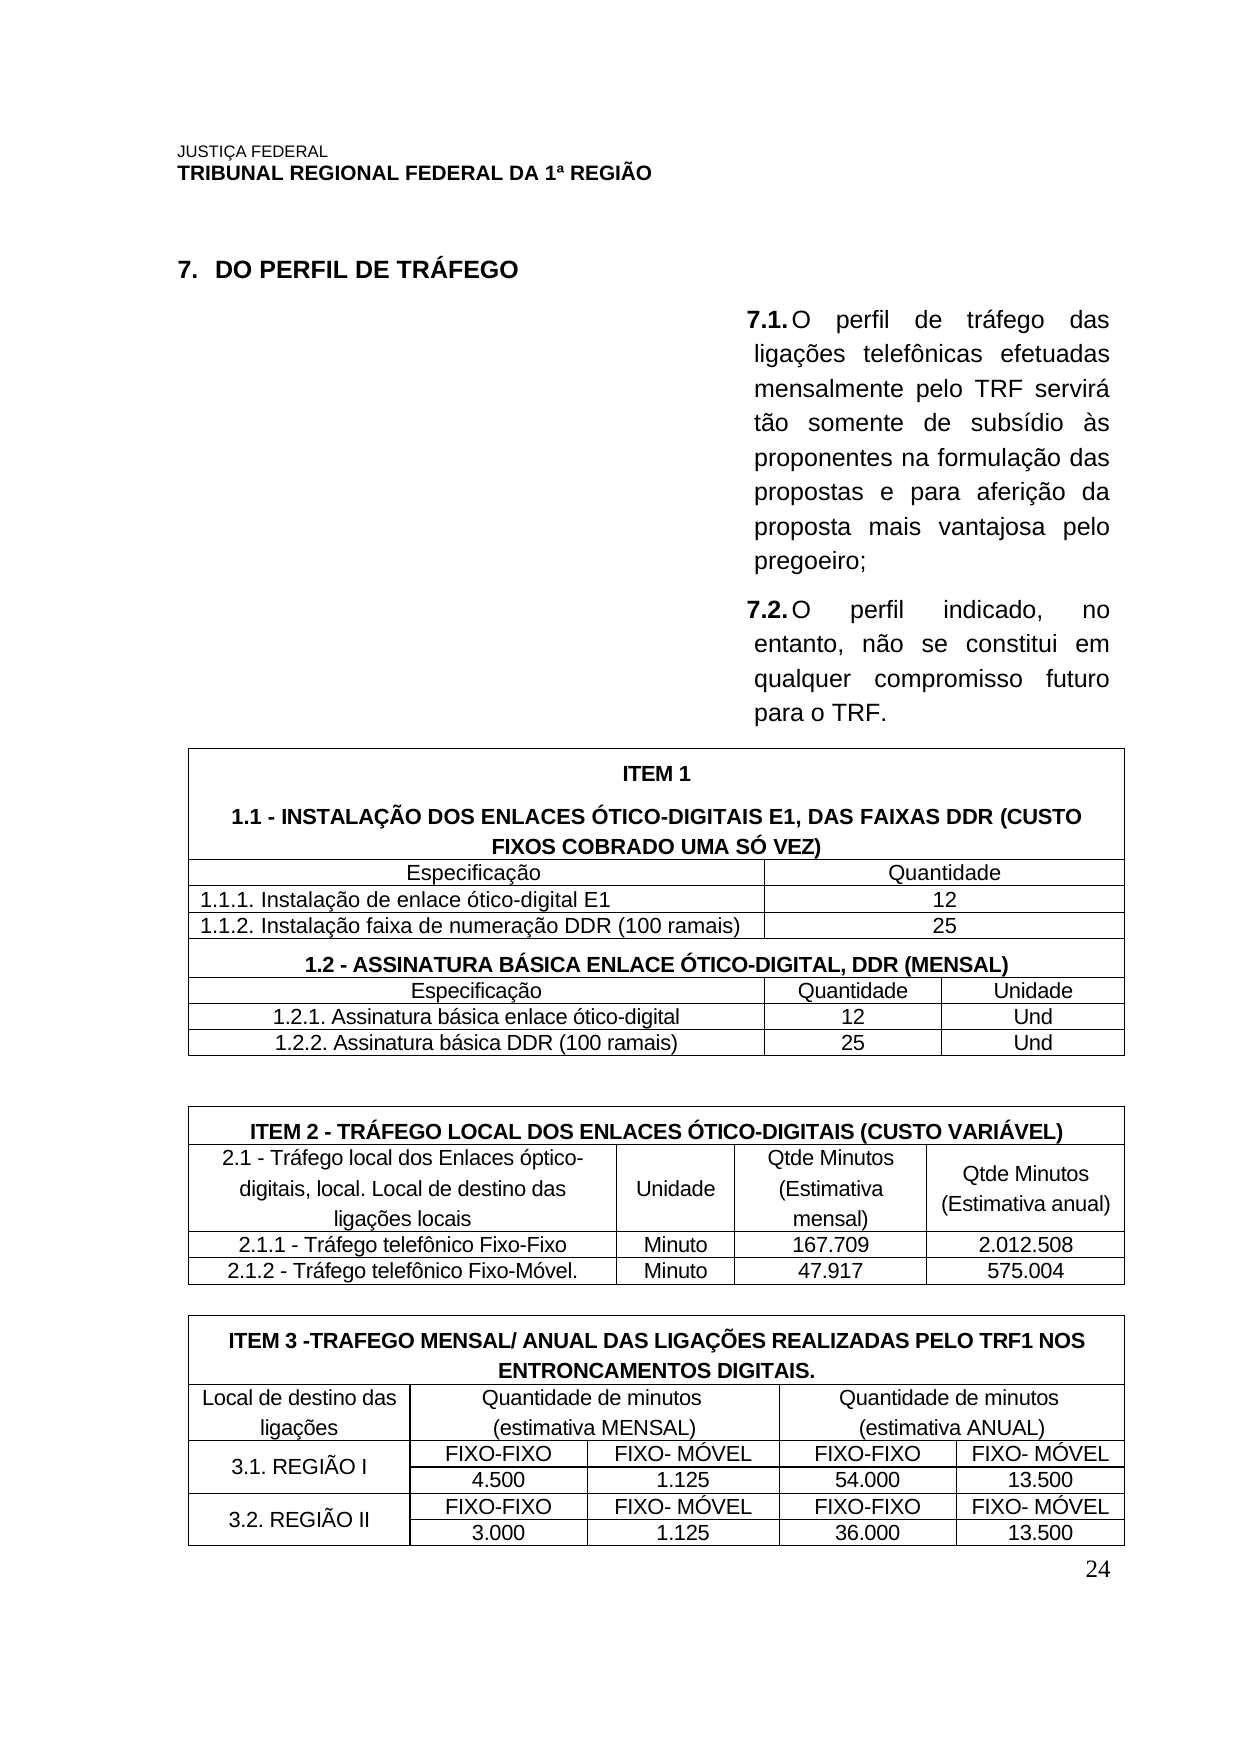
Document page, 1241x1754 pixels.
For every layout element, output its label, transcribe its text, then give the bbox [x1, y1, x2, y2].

table_cell 1.1.1. Instalação de enlace ótico-digital E1 [189, 886, 308, 912]
table_cell FIXO-FIXO [780, 1494, 956, 1519]
table_cell FIXO-FIXO [780, 1441, 956, 1466]
table_cell 1.125 [588, 1468, 779, 1493]
table_cell 13.500 [957, 1520, 1124, 1545]
table_cell FIXO- MÓVEL [957, 1494, 1124, 1519]
table_cell 1.2.1. Assinatura básica enlace ótico-digital [189, 1004, 308, 1029]
table_cell FIXO- MÓVEL [588, 1441, 779, 1466]
table_cell Local de destino das ligações [189, 1385, 409, 1440]
table_cell FIXO- MÓVEL [957, 1441, 1124, 1466]
table_cell 2.1.1 - Tráfego telefônico Fixo-Fixo [189, 1232, 308, 1257]
table_cell 12 [985, 886, 1124, 912]
table_cell 3.000 [411, 1520, 587, 1545]
table_cell 36.000 [780, 1520, 956, 1545]
table_cell Qtde Minutos (Estimativa anual) [985, 1145, 1124, 1231]
list O perfil indicado, no entanto, não se constitui em qualquer compromisso futuro para o TRF. [709, 595, 1110, 727]
table_cell 25 [985, 913, 1124, 938]
table_cell FIXO- MÓVEL [588, 1494, 779, 1519]
table_cell Und [985, 1030, 1124, 1055]
table_cell 2.012.508 [985, 1232, 1124, 1257]
table_header ITEM 3 -TRAFEGO MENSAL/ ANUAL DAS LIGAÇÕES REALIZADAS PELO TRF1 NOS ENTRONCAMENTOS DIGITAIS. [985, 1316, 1124, 1384]
table_header ITEM 1 1.1 - INSTALAÇÃO DOS ENLACES ÓTICO-DIGITAIS E1, DAS FAIXAS DDR (CUSTO FIXOS COBRADO UMA SÓ VEZ) [189, 749, 308, 859]
table_cell 54.000 [780, 1468, 956, 1493]
table_cell Quantidade de minutos (estimativa MENSAL) [411, 1414, 779, 1440]
table_cell Und [985, 1004, 1124, 1029]
table_cell 3.1. REGIÃO I [189, 1441, 409, 1493]
table_cell 3.2. REGIÃO II [189, 1494, 409, 1545]
table_header ITEM 2 - TRÁFEGO LOCAL DOS ENLACES ÓTICO-DIGITAIS (CUSTO VARIÁVEL) [985, 1107, 1124, 1144]
table_cell 13.500 [957, 1468, 1124, 1493]
table_cell 1.2 - ASSINATURA BÁSICA ENLACE ÓTICO-DIGITAL, DDR (MENSAL) [985, 939, 1124, 977]
list O perfil de tráfego das ligações telefônicas efetuadas mensalmente pelo TRF servirá tão somente de subsídio às proponentes na formulação das propostas e para aferição da proposta mais vantajosa pelo pregoeiro; [709, 304, 1110, 575]
table_cell 4.500 [411, 1468, 587, 1493]
table_cell 1.2 - ASSINATURA BÁSICA ENLACE ÓTICO-DIGITAL, DDR (MENSAL) [189, 939, 308, 977]
table_header ITEM 3 -TRAFEGO MENSAL/ ANUAL DAS LIGAÇÕES REALIZADAS PELO TRF1 NOS ENTRONCAMENTOS DIGITAIS. [189, 1316, 308, 1384]
table_cell 1.125 [588, 1520, 779, 1545]
table_cell 2.1.2 - Tráfego telefônico Fixo-Móvel. [189, 1258, 308, 1283]
table_cell FIXO-FIXO [411, 1441, 587, 1466]
table_cell Especificação [189, 978, 308, 1003]
table_cell 2.1 - Tráfego local dos Enlaces óptico-digitais, local. Local de destino das ligações locais [189, 1145, 308, 1231]
table_cell 1.1.2. Instalação faixa de numeração DDR (100 ramais) [189, 913, 308, 938]
table_cell 1.2.2. Assinatura básica DDR (100 ramais) [189, 1030, 308, 1055]
table_cell Quantidade de minutos (estimativa ANUAL) [780, 1385, 1124, 1440]
list DO PERFIL DE TRÁFEGO [177, 256, 1110, 284]
table_header ITEM 2 - TRÁFEGO LOCAL DOS ENLACES ÓTICO-DIGITAIS (CUSTO VARIÁVEL) [189, 1107, 308, 1144]
table_cell Especificação [189, 860, 308, 885]
table_header ITEM 1 1.1 - INSTALAÇÃO DOS ENLACES ÓTICO-DIGITAIS E1, DAS FAIXAS DDR (CUSTO FIXOS COBRADO UMA SÓ VEZ) [985, 749, 1124, 859]
table_cell FIXO-FIXO [411, 1494, 587, 1519]
table_cell Quantidade [985, 860, 1124, 885]
table_cell 575.004 [985, 1258, 1124, 1283]
table_cell Unidade [985, 978, 1124, 1003]
